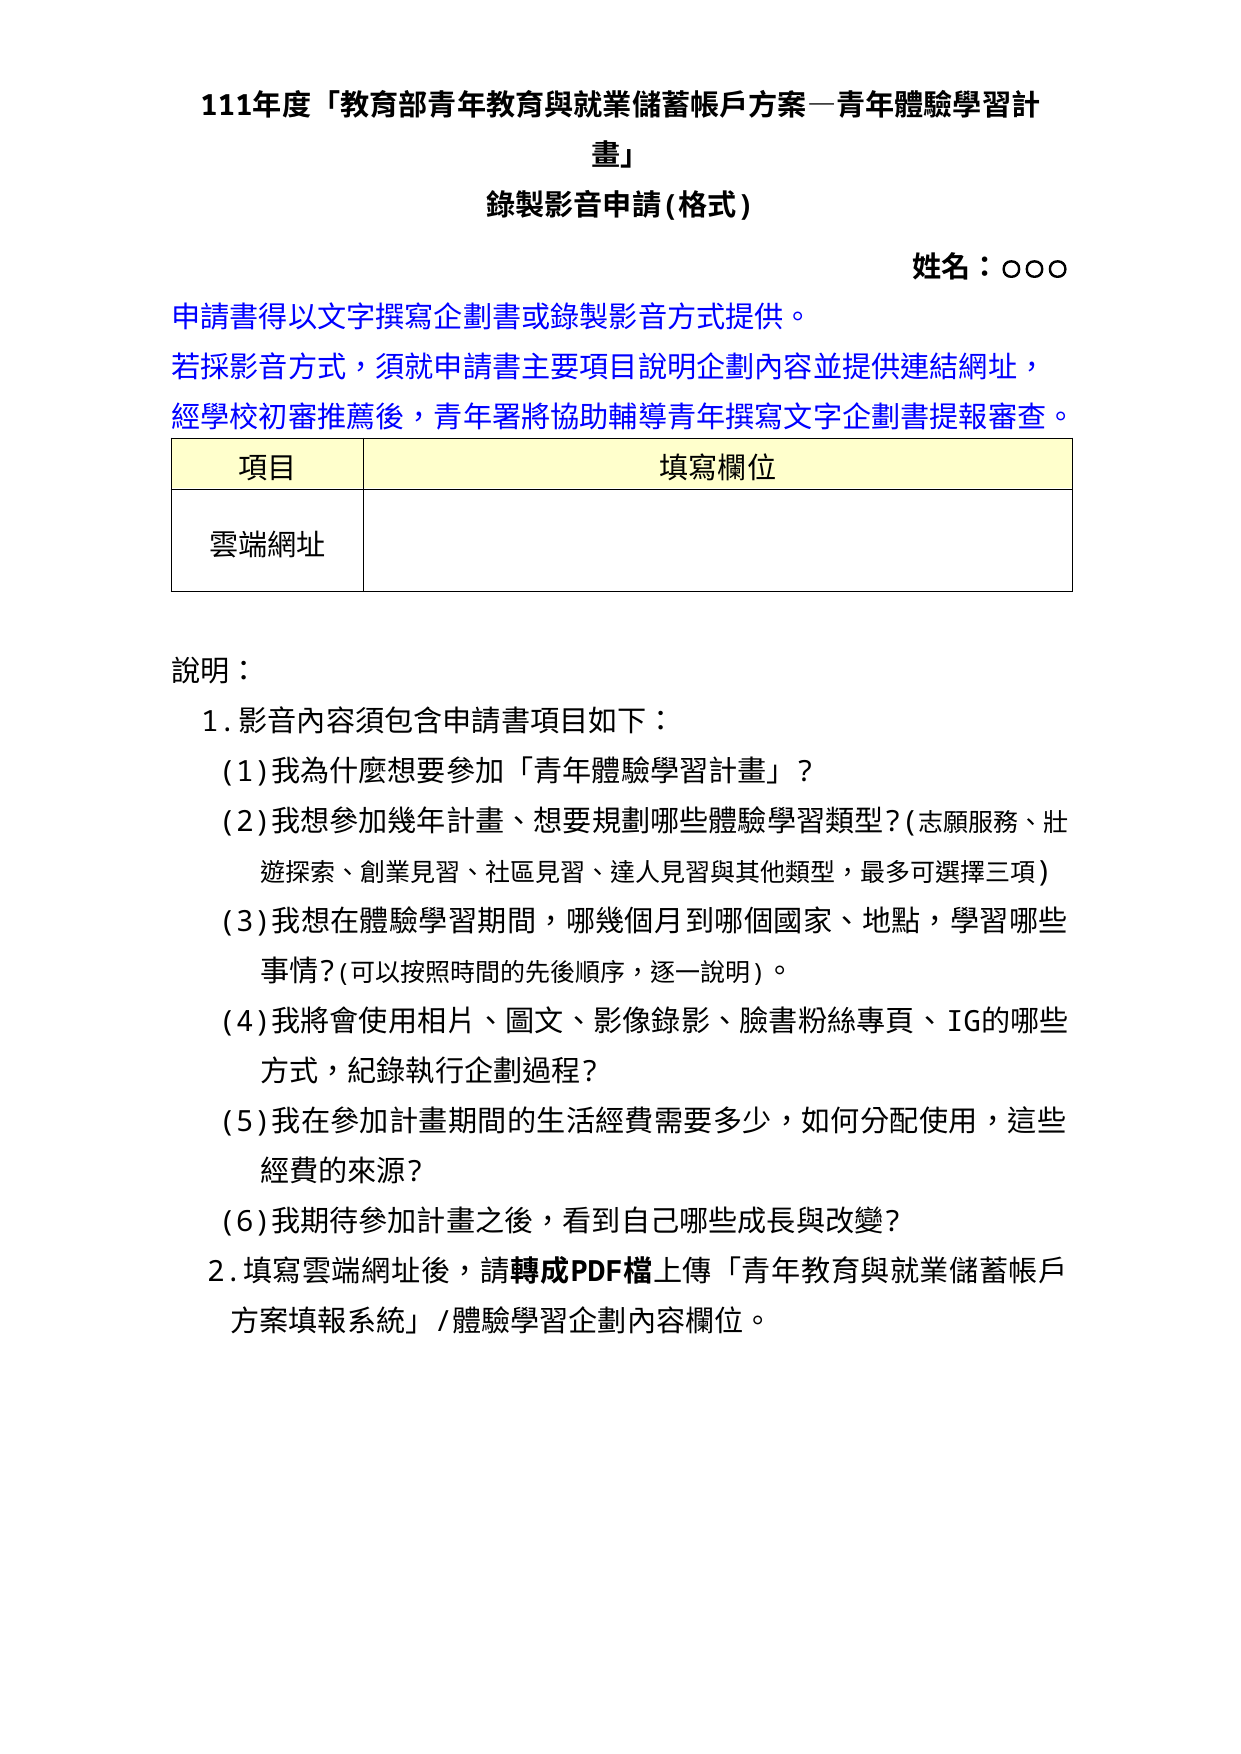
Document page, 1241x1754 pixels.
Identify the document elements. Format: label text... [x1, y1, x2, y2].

text 說明： [171, 642, 1069, 692]
text 若採影音方式，須就申請書主要項目說明企劃內容並提供連結網址， [171, 337, 1069, 387]
text 111年度「教育部青年教育與就業儲蓄帳戶方案—青年體驗學習計畫」 [171, 75, 1069, 175]
table_header 項目 [172, 439, 363, 488]
text (5)我在參加計畫期間的生活經費需要多少，如何分配使用，這些經費的來源? [201, 1092, 1069, 1192]
text (1)我為什麼想要參加「青年體驗學習計畫」? [201, 742, 1069, 792]
table_header 填寫欄位 [364, 439, 1072, 488]
text (6)我期待參加計畫之後，看到自己哪些成長與改變? [201, 1192, 1069, 1242]
list 影音內容須包含申請書項目如下： [201, 692, 1069, 742]
text (3)我想在體驗學習期間，哪幾個月到哪個國家、地點，學習哪些事情?(可以按照時間的先後順序，逐一說明)。 [201, 892, 1069, 992]
table_cell 雲端網址 [172, 490, 363, 591]
text (4)我將會使用相片、圖文、影像錄影、臉書粉絲專頁、IG的哪些方式，紀錄執行企劃過程? [201, 992, 1069, 1092]
text 2.填寫雲端網址後，請轉成PDF檔上傳「青年教育與就業儲蓄帳戶方案填報系統」/體驗學習企劃內容欄位。 [171, 1242, 1069, 1342]
text 姓名： [171, 237, 1069, 287]
text 錄製影音申請(格式) [171, 175, 1069, 225]
text 申請書得以文字撰寫企劃書或錄製影音方式提供。 [171, 287, 1069, 337]
text (2)我想參加幾年計畫、想要規劃哪些體驗學習類型?(志願服務、壯遊探索、創業見習、社區見習、達人見習與其他類型，最多可選擇三項) [201, 792, 1069, 892]
text 經學校初審推薦後，青年署將協助輔導青年撰寫文字企劃書提報審查。 [171, 387, 1069, 437]
table_cell [364, 490, 1072, 591]
